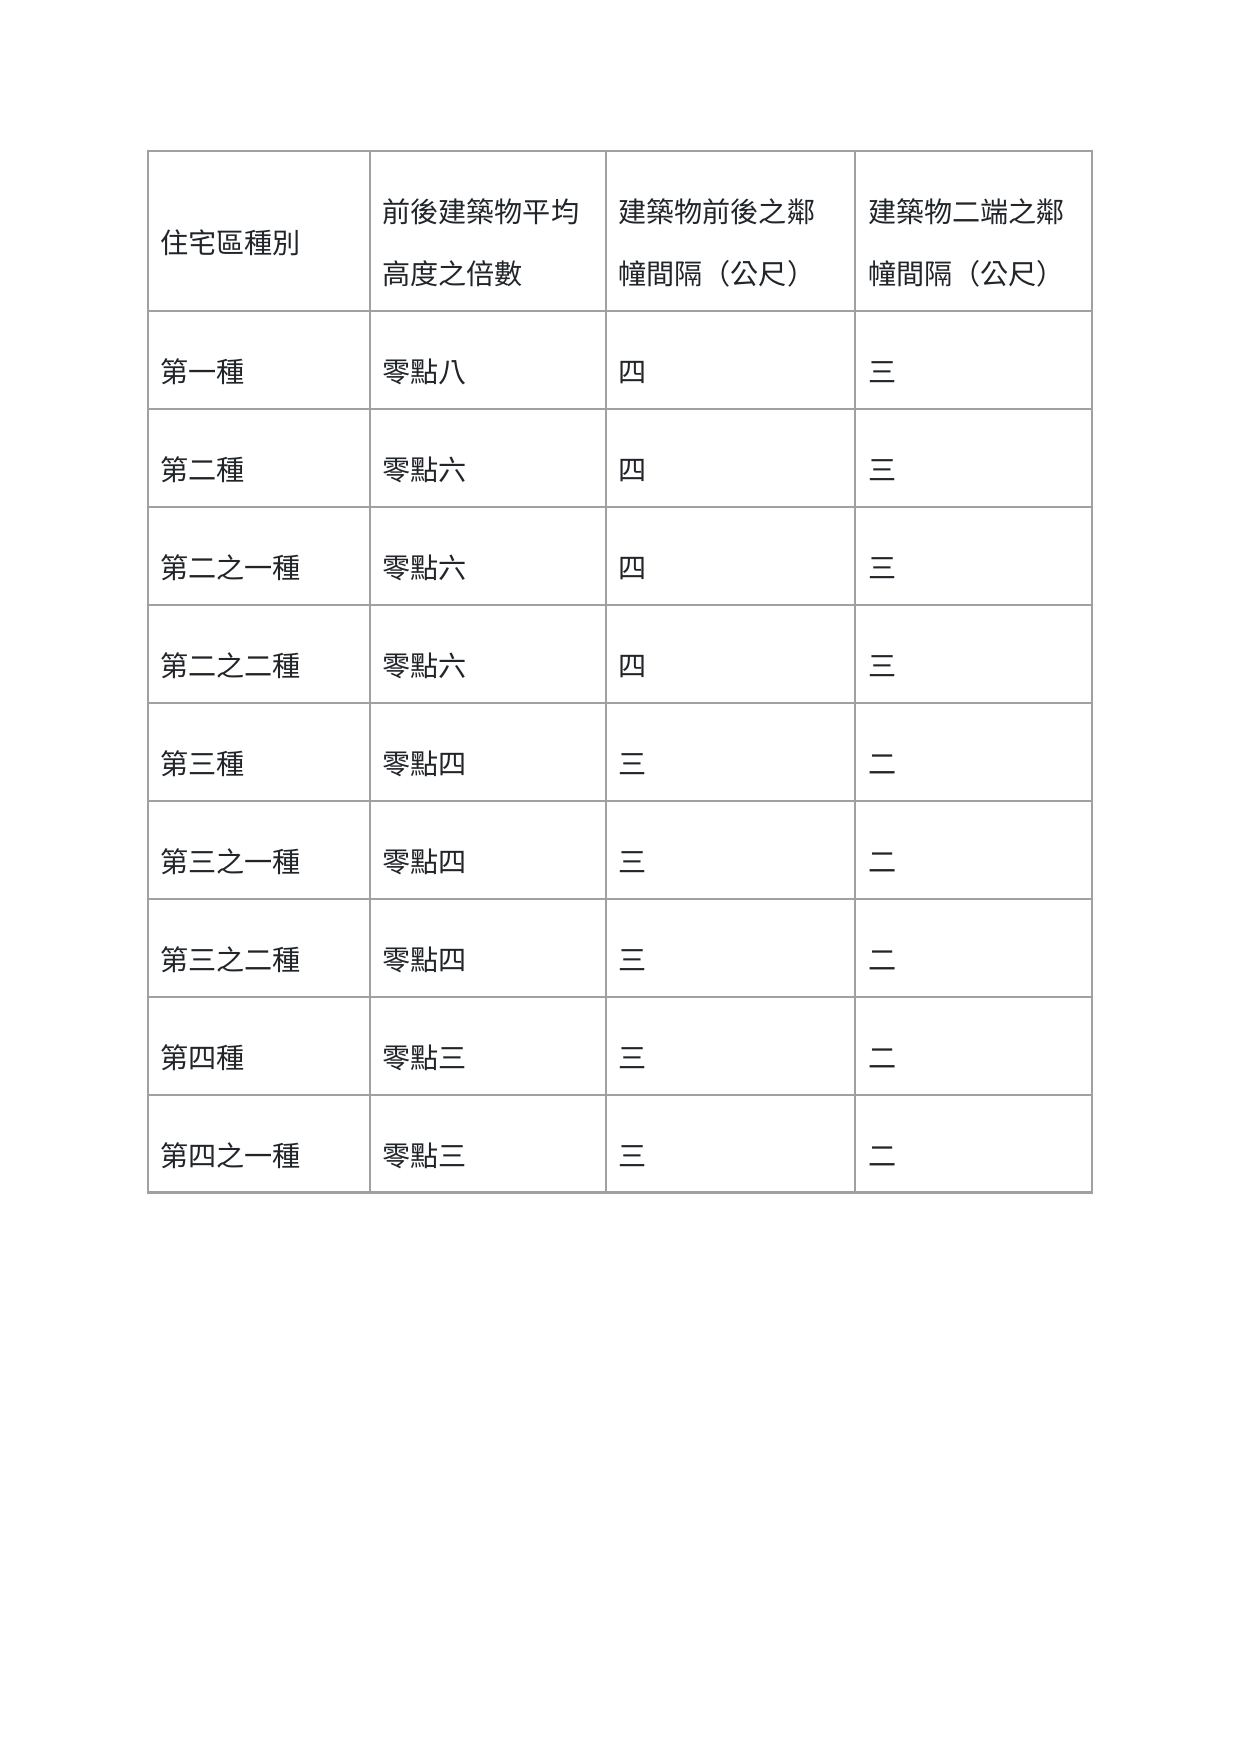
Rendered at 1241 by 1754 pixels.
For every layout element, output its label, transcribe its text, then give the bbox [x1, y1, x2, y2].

table_cell 零點三 [371, 998, 605, 1093]
table_cell 四 [607, 508, 854, 604]
table_cell 第一種 [149, 312, 369, 408]
table_cell 第二種 [149, 410, 369, 506]
table_cell 三 [856, 508, 1091, 604]
table_cell 零點六 [371, 606, 605, 702]
table_cell 二 [856, 998, 1091, 1093]
table_cell 二 [856, 704, 1091, 800]
table_cell 三 [607, 998, 854, 1093]
table_cell 三 [856, 410, 1091, 506]
table_cell 零點三 [371, 1096, 605, 1191]
table_cell 二 [856, 802, 1091, 898]
table_header 建築物二端之鄰幢間隔（公尺） [856, 152, 1091, 310]
table_cell 零點八 [371, 312, 605, 408]
table_header 住宅區種別 [149, 152, 369, 310]
table_cell 四 [607, 410, 854, 506]
table_header 建築物前後之鄰幢間隔（公尺） [607, 152, 854, 310]
table_cell 三 [856, 312, 1091, 408]
table_cell 三 [856, 606, 1091, 702]
table_cell 第二之一種 [149, 508, 369, 604]
table_cell 第三種 [149, 704, 369, 800]
table_cell 第二之二種 [149, 606, 369, 702]
table_cell 三 [607, 900, 854, 996]
table_cell 零點六 [371, 410, 605, 506]
table_cell 三 [607, 1096, 854, 1191]
table_cell 三 [607, 704, 854, 800]
table_cell 第三之二種 [149, 900, 369, 996]
table_cell 三 [607, 802, 854, 898]
table_header 前後建築物平均高度之倍數 [371, 152, 605, 310]
table_cell 零點四 [371, 704, 605, 800]
table_cell 二 [856, 900, 1091, 996]
table_cell 二 [856, 1096, 1091, 1191]
table_cell 零點四 [371, 802, 605, 898]
table_cell 零點六 [371, 508, 605, 604]
table_cell 四 [607, 606, 854, 702]
table_cell 四 [607, 312, 854, 408]
table_cell 第三之一種 [149, 802, 369, 898]
table_cell 第四之一種 [149, 1096, 369, 1191]
table_cell 零點四 [371, 900, 605, 996]
table_cell 第四種 [149, 998, 369, 1093]
